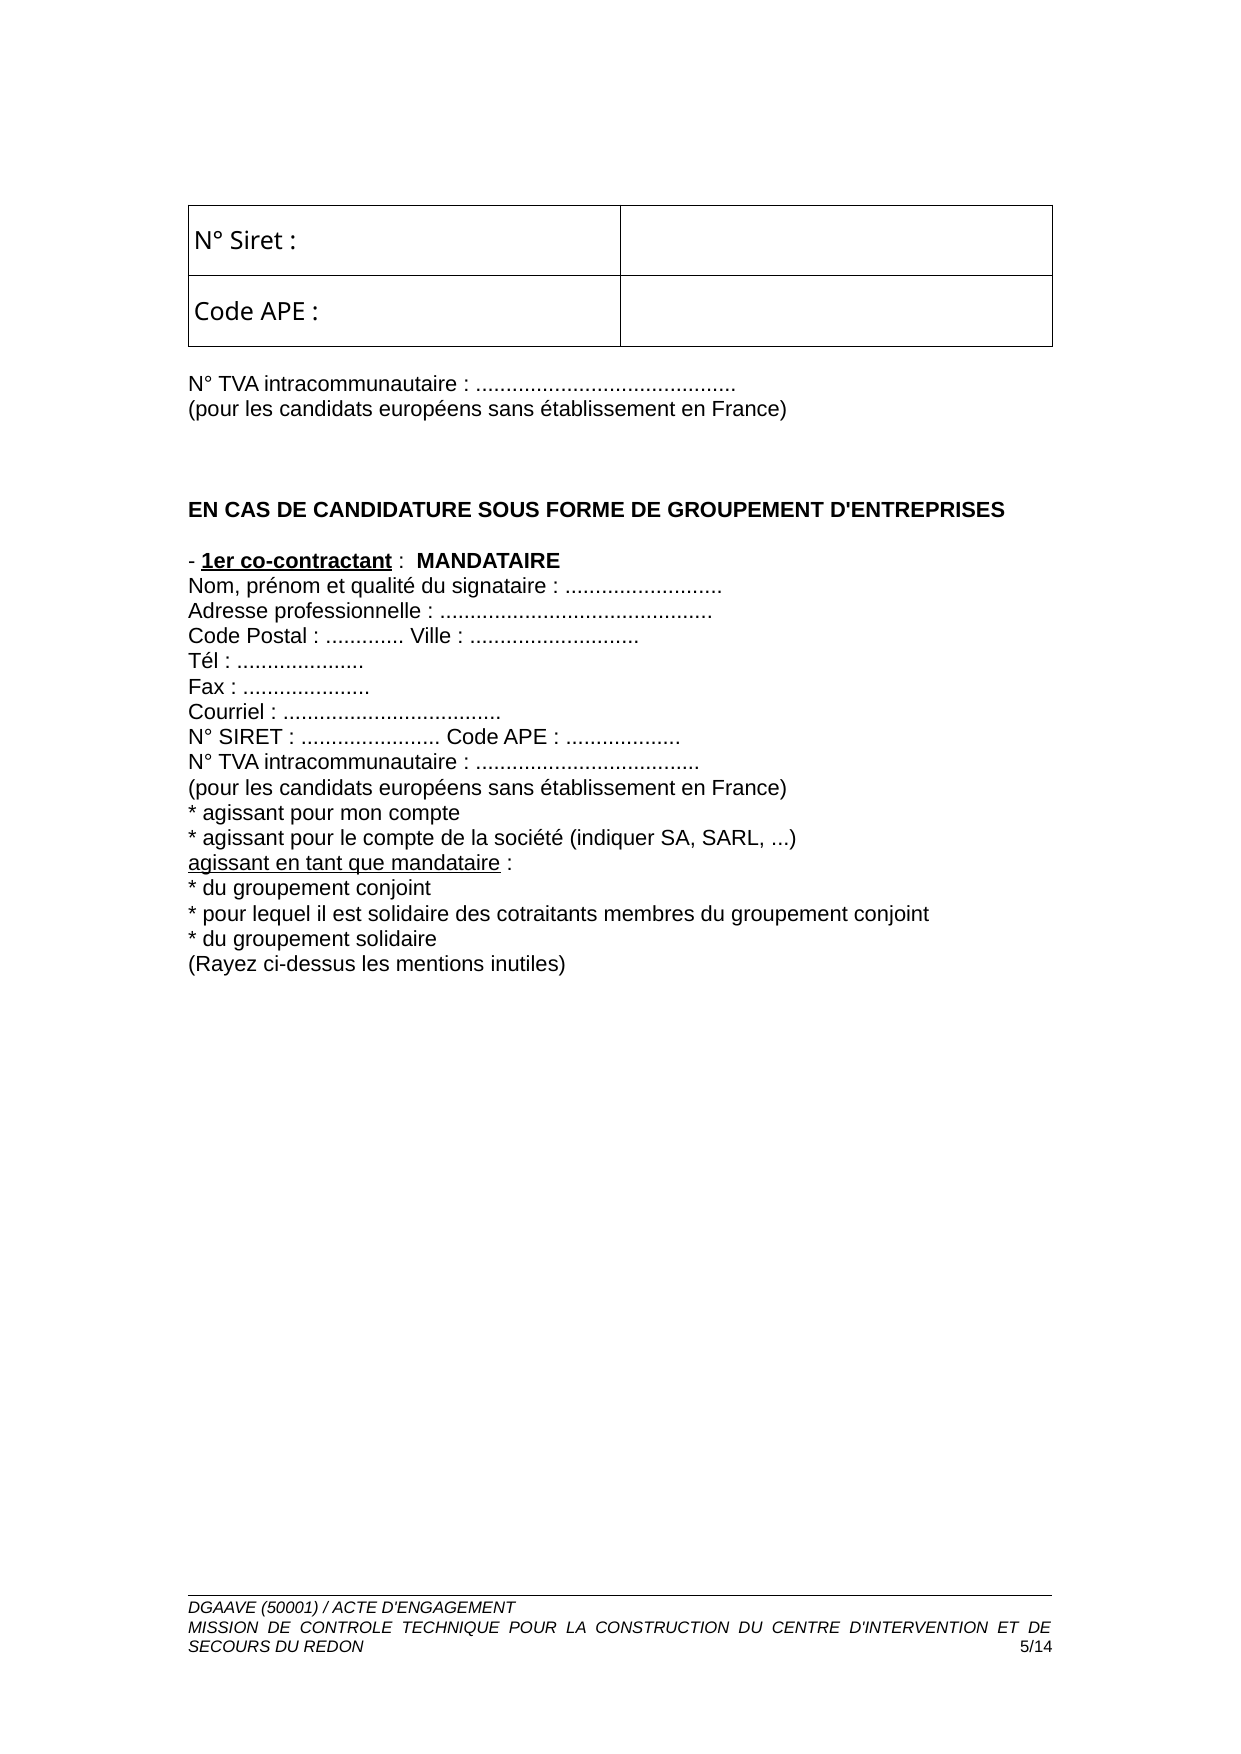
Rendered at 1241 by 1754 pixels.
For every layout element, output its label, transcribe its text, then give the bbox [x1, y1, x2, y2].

table_cell [621, 276, 1052, 346]
text Fax : ..................... [188, 674, 1052, 699]
text * du groupement conjoint [188, 875, 1052, 901]
text * agissant pour mon compte [188, 800, 1052, 825]
text N° TVA intracommunautaire : ........................................... [188, 371, 1052, 396]
text N° SIRET : ....................... Code APE : ................... [188, 724, 1052, 749]
text (Rayez ci-dessus les mentions inutiles) [188, 951, 1052, 976]
text * pour lequel il est solidaire des cotraitants membres du groupement conjoint [188, 901, 1052, 926]
text agissant en tant que mandataire : [188, 850, 1052, 875]
text (pour les candidats européens sans établissement en France) [188, 396, 1052, 422]
text Adresse professionnelle : ............................................. [188, 598, 1052, 623]
text * agissant pour le compte de la société (indiquer SA, SARL, ...) [188, 825, 1052, 850]
table_cell Code APE : [189, 276, 620, 346]
text Tél : ..................... [188, 648, 1052, 674]
table_cell N° Siret : [189, 206, 620, 275]
text N° TVA intracommunautaire : ..................................... [188, 749, 1052, 774]
text (pour les candidats européens sans établissement en France) [188, 774, 1052, 800]
text - 1er co-contractant : MANDATAIRE [188, 548, 1052, 573]
text Nom, prénom et qualité du signataire : .......................... [188, 573, 1052, 598]
table_cell [621, 206, 1052, 275]
text Courriel : .................................... [188, 699, 1052, 724]
text Code Postal : ............. Ville : ............................ [188, 623, 1052, 648]
text * du groupement solidaire [188, 926, 1052, 951]
text EN CAS DE CANDIDATURE SOUS FORME DE GROUPEMENT D'ENTREPRISES [188, 497, 1052, 522]
